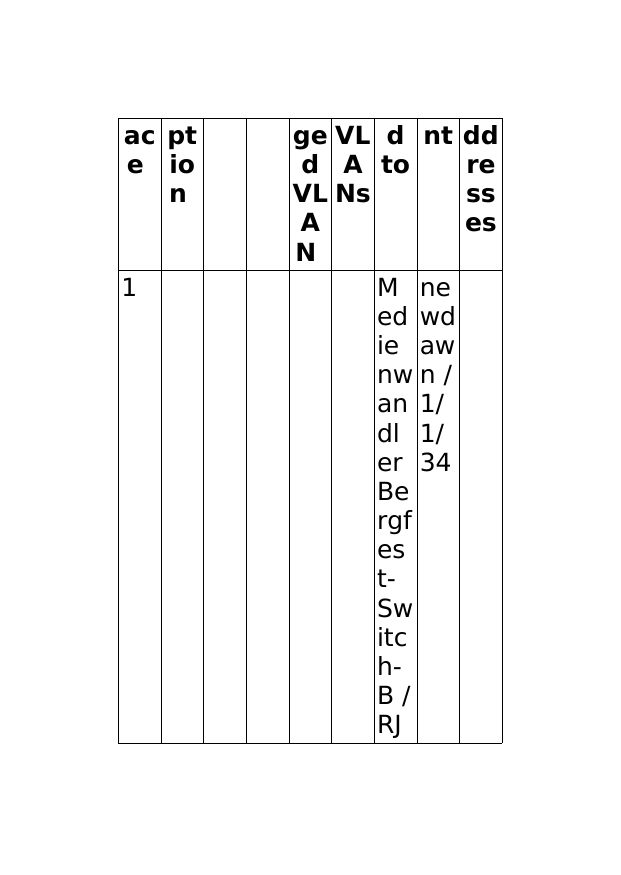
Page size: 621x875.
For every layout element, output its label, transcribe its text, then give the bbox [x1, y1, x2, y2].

table_header VLANs [332, 119, 374, 270]
table_cell 1 [119, 271, 161, 742]
table_header [247, 119, 289, 270]
table_cell newdawn / 1/1/34 [418, 271, 459, 742]
table_header [204, 119, 246, 270]
table_cell [290, 271, 331, 742]
table_header d to [375, 119, 417, 270]
table_header nt [418, 119, 459, 270]
table_header ption [162, 119, 203, 270]
table_cell [332, 271, 374, 742]
table_cell [204, 271, 246, 742]
table_header ace [119, 119, 161, 270]
table_header ddresses [460, 119, 502, 270]
table_cell [460, 271, 502, 742]
table_header ged VLAN [290, 119, 331, 270]
table_cell Medienwandler Bergfest-Switch-B / RJ [375, 271, 417, 742]
table_cell [162, 271, 203, 742]
table_cell [247, 271, 289, 742]
